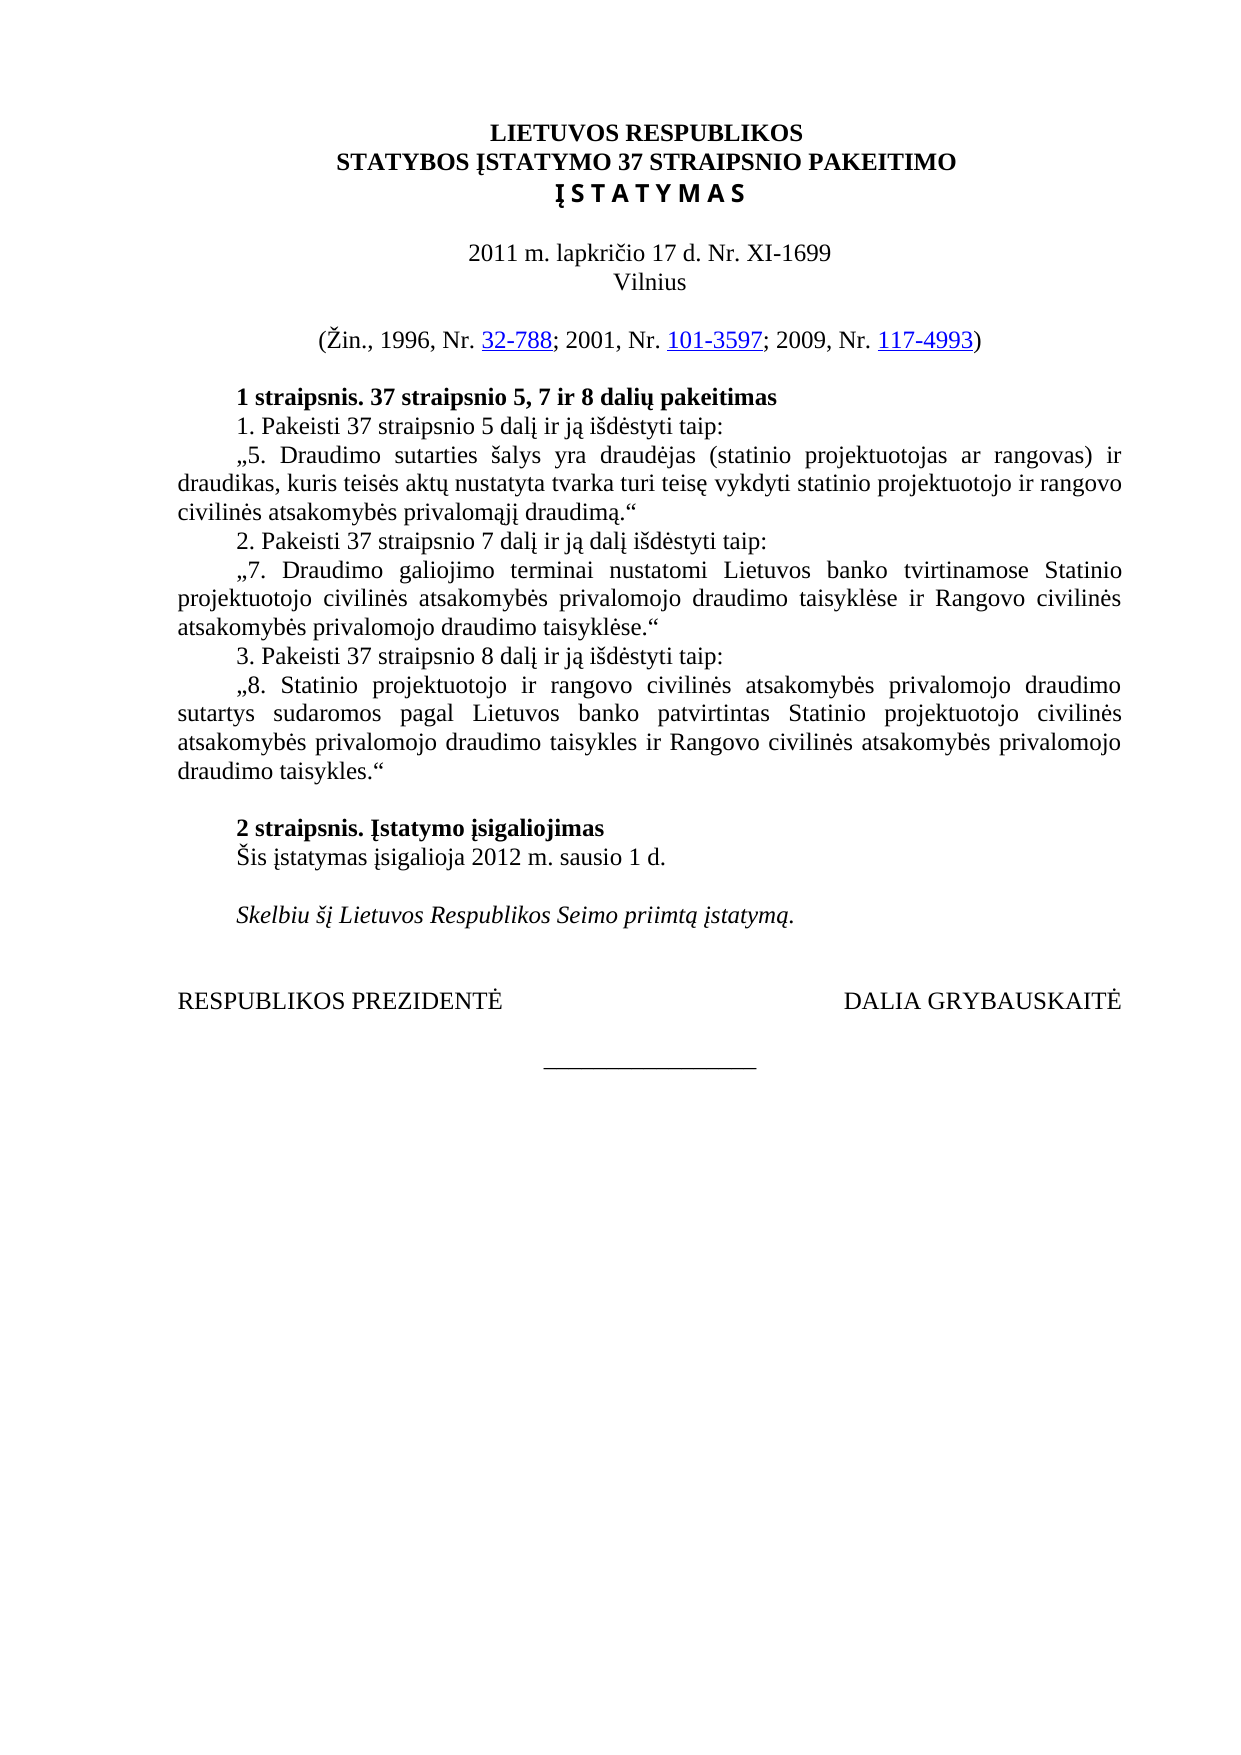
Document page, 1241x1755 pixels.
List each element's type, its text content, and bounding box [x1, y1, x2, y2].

text Šis įstatymas įsigalioja 2012 m. sausio 1 d. [177, 842, 1122, 871]
text LIETUVOS RESPUBLIKOS [177, 118, 1122, 147]
text „8. Statinio projektuotojo ir rangovo civilinės atsakomybės privalomojo draudimo sutartys sudaromos pagal Lietuvos banko patvirtintas Statinio projektuotojo civilinės atsakomybės privalomojo draudimo taisykles ir Rangovo civilinės atsakomybės privalomojo draudimo taisykles.“ [177, 670, 1122, 785]
text ĮSTATYMAS [177, 176, 1122, 210]
text Skelbiu šį Lietuvos Respublikos Seimo priimtą įstatymą. [177, 900, 1122, 928]
text _________________ [177, 1043, 1122, 1072]
text „7. Draudimo galiojimo terminai nustatomi Lietuvos banko tvirtinamose Statinio projektuotojo civilinės atsakomybės privalomojo draudimo taisyklėse ir Rangovo civilinės atsakomybės privalomojo draudimo taisyklėse.“ [177, 555, 1122, 641]
text „5. Draudimo sutarties šalys yra draudėjas (statinio projektuotojas ar rangovas) ir draudikas, kuris teisės aktų nustatyta tvarka turi teisę vykdyti statinio projektuotojo ir rangovo civilinės atsakomybės privalomąjį draudimą.“ [177, 440, 1122, 526]
text RESPUBLIKOS PREZIDENTĖ DALIA GRYBAUSKAITĖ [177, 986, 1122, 1015]
text 2 straipsnis. Įstatymo įsigaliojimas [236, 813, 1122, 842]
text STATYBOS ĮSTATYMO 37 STRAIPSNIO PAKEITIMO [177, 147, 1122, 176]
text 2011 m. lapkričio 17 d. Nr. XI-1699 [177, 238, 1122, 267]
text Vilnius [177, 267, 1122, 296]
text 3. Pakeisti 37 straipsnio 8 dalį ir ją išdėstyti taip: [177, 641, 1122, 670]
text 2. Pakeisti 37 straipsnio 7 dalį ir ją dalį išdėstyti taip: [177, 526, 1122, 555]
text 1 straipsnis. 37 straipsnio 5, 7 ir 8 dalių pakeitimas [236, 382, 1122, 411]
text (Žin., 1996, Nr. 32-788; 2001, Nr. 101-3597; 2009, Nr. 117-4993) [177, 325, 1122, 353]
text 1. Pakeisti 37 straipsnio 5 dalį ir ją išdėstyti taip: [177, 411, 1122, 440]
